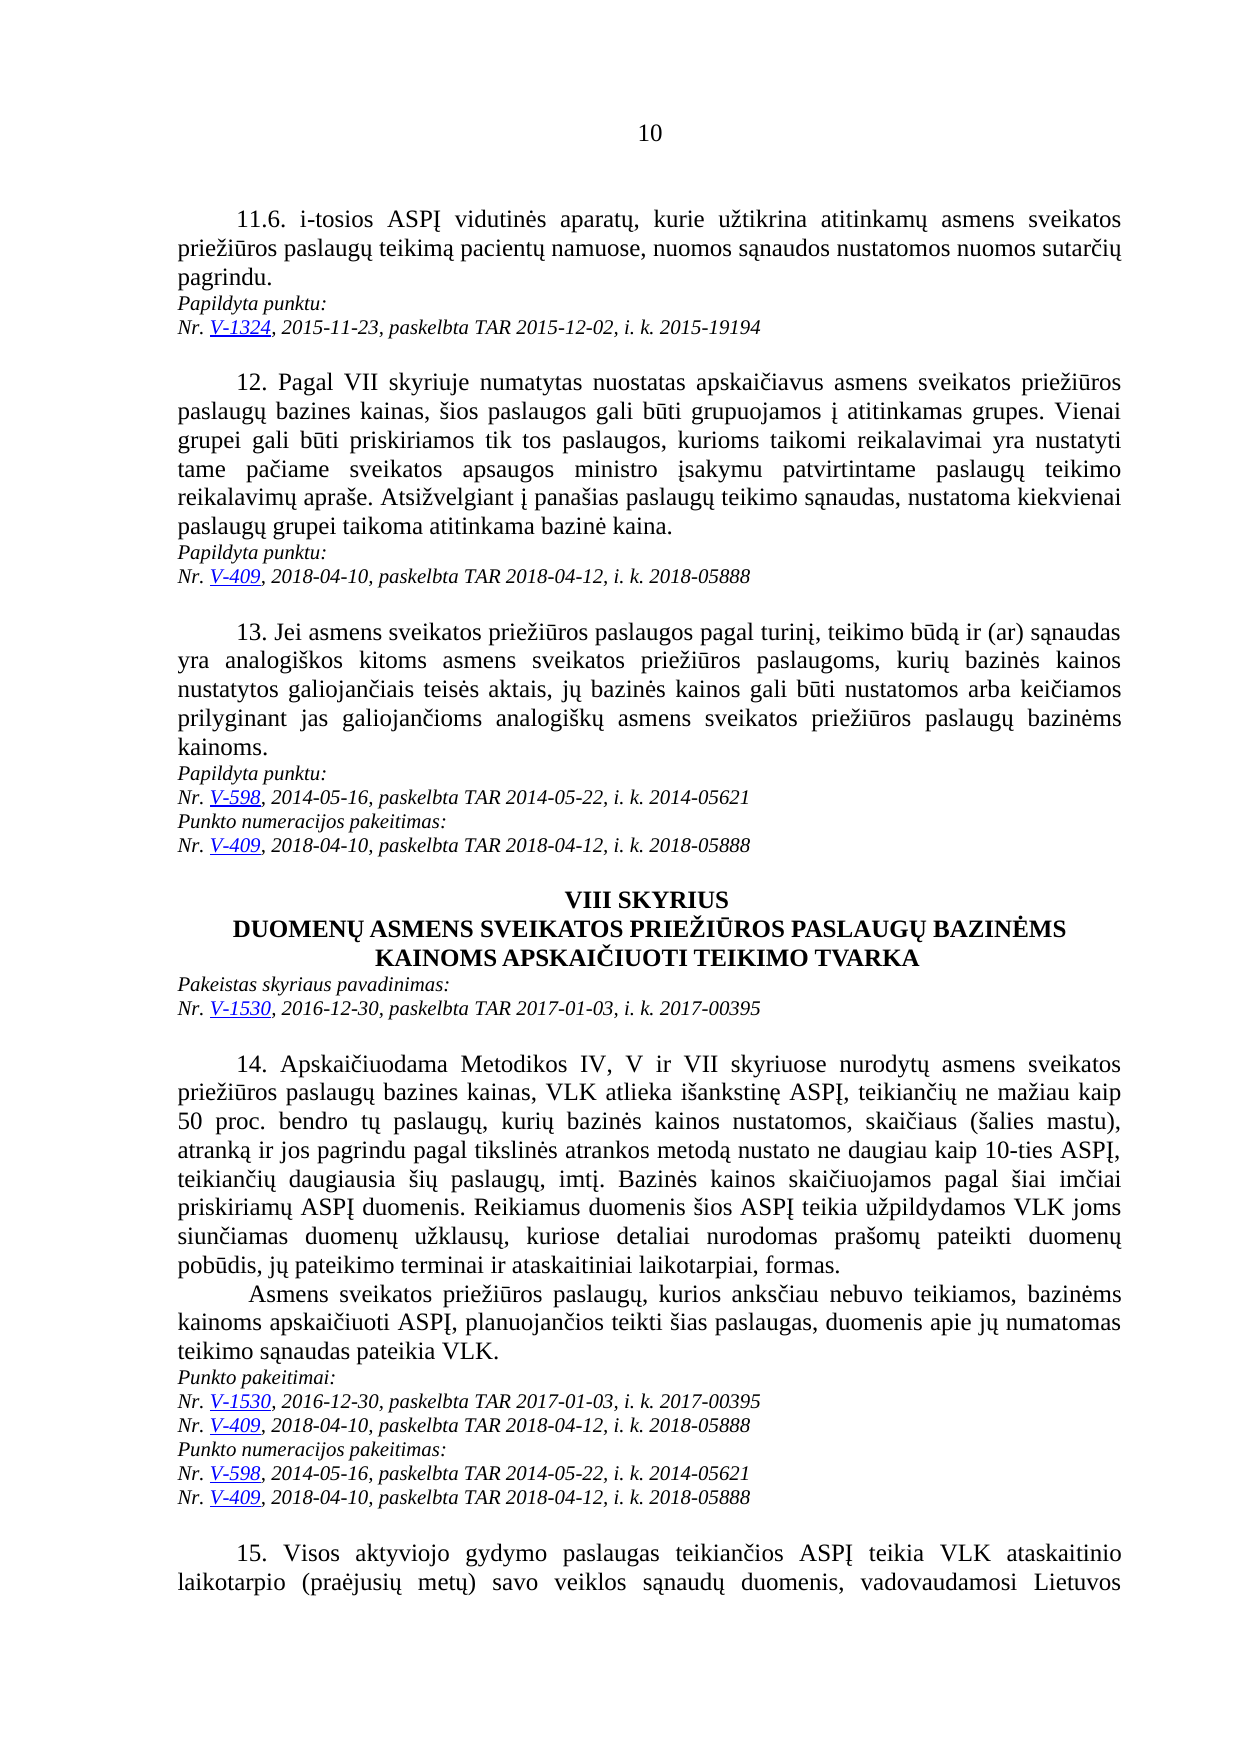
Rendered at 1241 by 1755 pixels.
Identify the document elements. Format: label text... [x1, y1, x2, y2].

text 13. Jei asmens sveikatos priežiūros paslaugos pagal turinį, teikimo būdą ir (ar) sąnaudas yra analogiškos kitoms asmens sveikatos priežiūros paslaugoms, kurių bazinės kainos nustatytos galiojančiais teisės aktais, jų bazinės kainos gali būti nustatomos arba keičiamos prilyginant jas galiojančioms analogiškų asmens sveikatos priežiūros paslaugų bazinėms kainoms. [177, 617, 1122, 761]
text Nr. V-409, 2018-04-10, paskelbta TAR 2018-04-12, i. k. 2018-05888 [177, 564, 1122, 588]
text Nr. V-409, 2018-04-10, paskelbta TAR 2018-04-12, i. k. 2018-05888 [177, 833, 1122, 857]
text Asmens sveikatos priežiūros paslaugų, kurios anksčiau nebuvo teikiamos, bazinėms kainoms apskaičiuoti ASPĮ, planuojančios teikti šias paslaugas, duomenis apie jų numatomas teikimo sąnaudas pateikia VLK. [177, 1279, 1122, 1365]
text Papildyta punktu: [177, 291, 1122, 315]
text 11.6. i-tosios ASPĮ vidutinės aparatų, kurie užtikrina atitinkamų asmens sveikatos priežiūros paslaugų teikimą pacientų namuose, nuomos sąnaudos nustatomos nuomos sutarčių pagrindu. [177, 204, 1122, 291]
text 12. Pagal VII skyriuje numatytas nuostatas apskaičiavus asmens sveikatos priežiūros paslaugų bazines kainas, šios paslaugos gali būti grupuojamos į atitinkamas grupes. Vienai grupei gali būti priskiriamos tik tos paslaugos, kurioms taikomi reikalavimai yra nustatyti tame pačiame sveikatos apsaugos ministro įsakymu patvirtintame paslaugų teikimo reikalavimų apraše. Atsižvelgiant į panašias paslaugų teikimo sąnaudas, nustatoma kiekvienai paslaugų grupei taikoma atitinkama bazinė kaina. [177, 367, 1122, 540]
text Punkto numeracijos pakeitimas: [177, 1437, 1122, 1461]
text Nr. V-598, 2014-05-16, paskelbta TAR 2014-05-22, i. k. 2014-05621 [177, 1461, 1122, 1485]
text Punkto pakeitimai: [177, 1365, 1122, 1389]
text Nr. V-598, 2014-05-16, paskelbta TAR 2014-05-22, i. k. 2014-05621 [177, 785, 1122, 809]
text Nr. V-1530, 2016-12-30, paskelbta TAR 2017-01-03, i. k. 2017-00395 [177, 996, 1122, 1020]
text Papildyta punktu: [177, 761, 1122, 785]
text VIII SKYRIUS DUOMENŲ ASMENS SVEIKATOS PRIEŽIŪROS PASLAUGŲ BAZINĖMS KAINOMS APSKAIČIUOTI TEIKIMO TVARKA [177, 886, 1122, 972]
text Nr. V-1530, 2016-12-30, paskelbta TAR 2017-01-03, i. k. 2017-00395 [177, 1389, 1122, 1413]
text Papildyta punktu: [177, 540, 1122, 564]
text Pakeistas skyriaus pavadinimas: [177, 972, 1122, 996]
text Nr. V-1324, 2015-11-23, paskelbta TAR 2015-12-02, i. k. 2015-19194 [177, 315, 1122, 339]
text 15. Visos aktyviojo gydymo paslaugas teikiančios ASPĮ teikia VLK ataskaitinio laikotarpio (praėjusių metų) savo veiklos sąnaudų duomenis, vadovaudamosi Lietuvos [177, 1538, 1122, 1596]
text 14. Apskaičiuodama Metodikos IV, V ir VII skyriuose nurodytų asmens sveikatos priežiūros paslaugų bazines kainas, VLK atlieka išankstinę ASPĮ, teikiančių ne mažiau kaip 50 proc. bendro tų paslaugų, kurių bazinės kainos nustatomos, skaičiaus (šalies mastu), atranką ir jos pagrindu pagal tikslinės atrankos metodą nustato ne daugiau kaip 10-ties ASPĮ, teikiančių daugiausia šių paslaugų, imtį. Bazinės kainos skaičiuojamos pagal šiai imčiai priskiriamų ASPĮ duomenis. Reikiamus duomenis šios ASPĮ teikia užpildydamos VLK joms siunčiamas duomenų užklausų, kuriose detaliai nurodomas prašomų pateikti duomenų pobūdis, jų pateikimo terminai ir ataskaitiniai laikotarpiai, formas. [177, 1049, 1122, 1279]
text Punkto numeracijos pakeitimas: [177, 809, 1122, 833]
text Nr. V-409, 2018-04-10, paskelbta TAR 2018-04-12, i. k. 2018-05888 [177, 1413, 1122, 1437]
text Nr. V-409, 2018-04-10, paskelbta TAR 2018-04-12, i. k. 2018-05888 [177, 1485, 1122, 1509]
